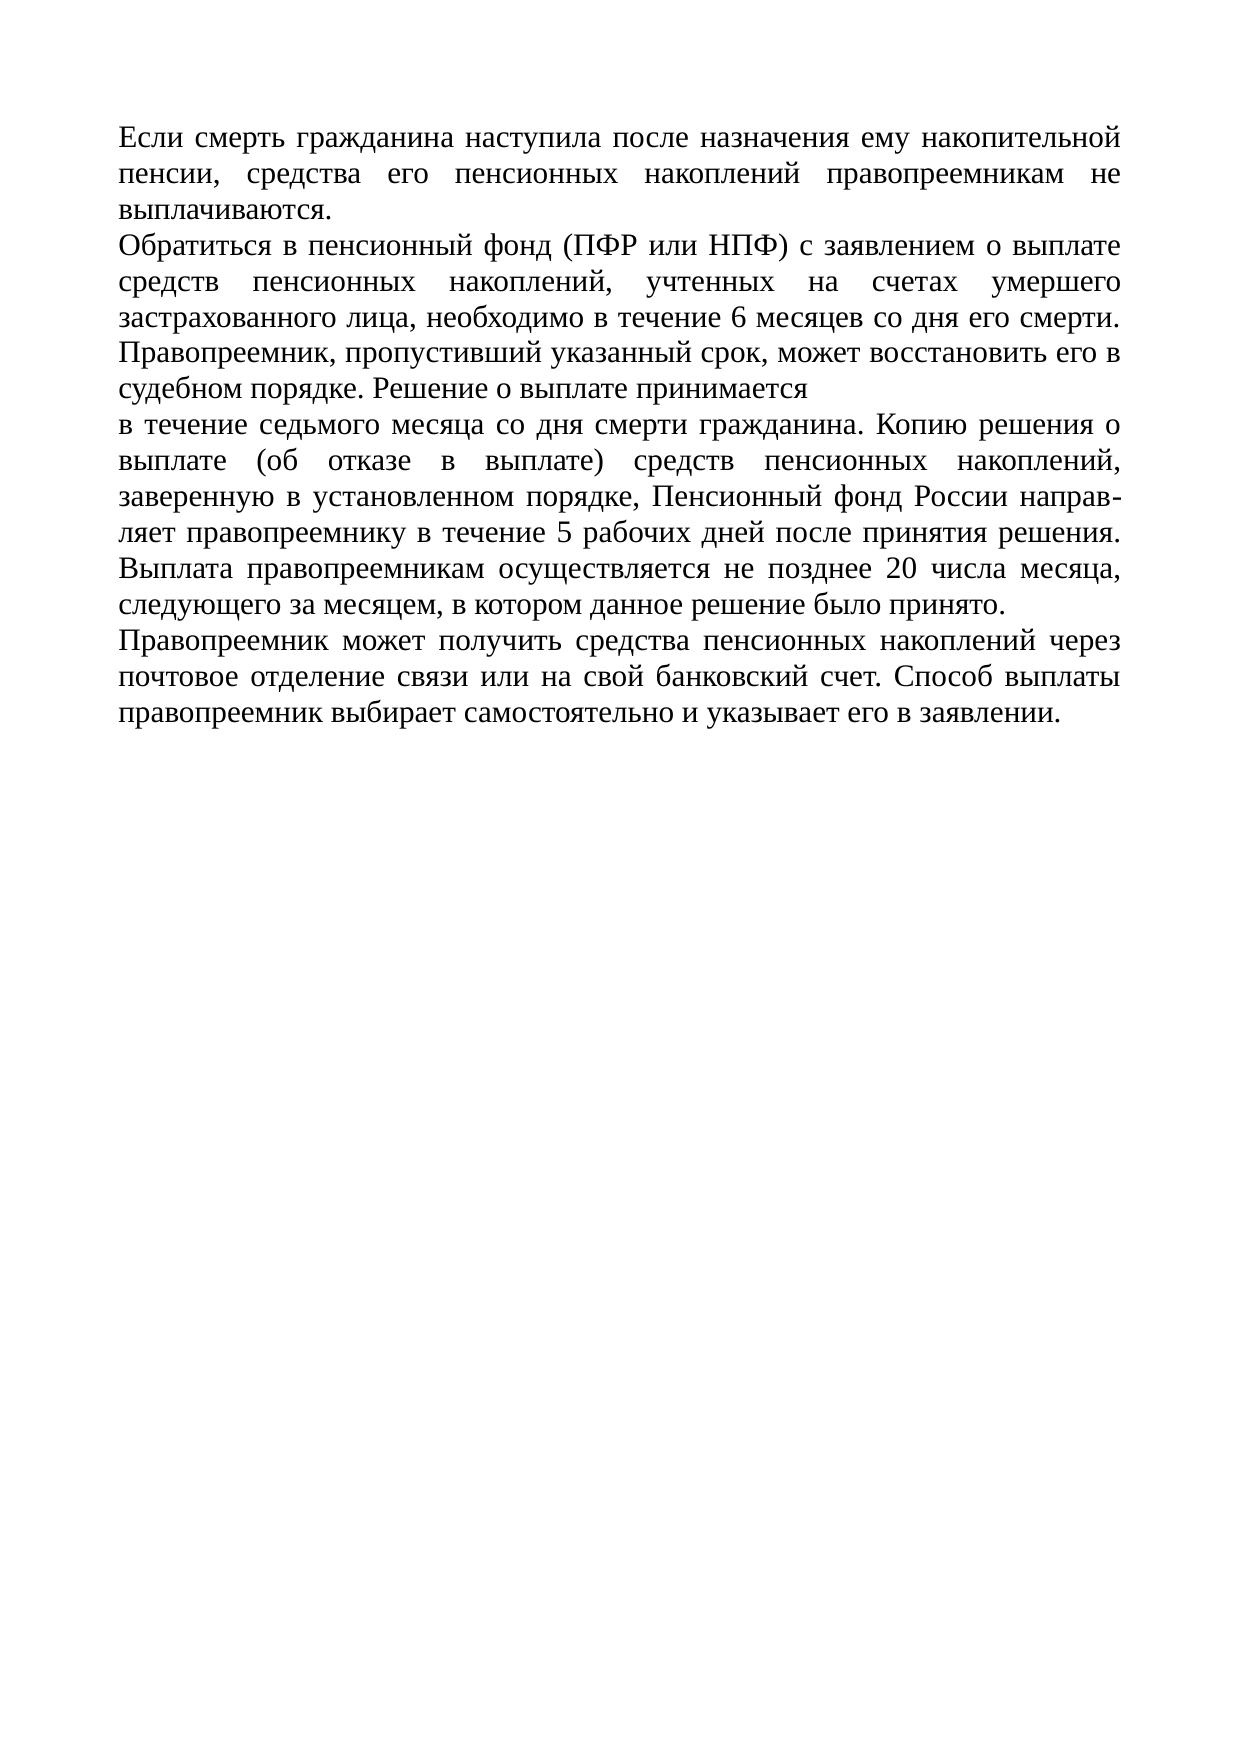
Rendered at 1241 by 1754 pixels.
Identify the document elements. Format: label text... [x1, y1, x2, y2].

text Если смерть гражданина наступила после назначения ему накопительной пенсии, средства его пенсионных накоплений правопреемникам не выплачиваются. [118, 118, 1122, 226]
text Правопреемник может получить средства пенсионных накоплений через почтовое отделение связи или на свой банковский счет. Способ выплаты правопреемник выбирает самостоятельно и указывает его в заявлении. [118, 621, 1122, 729]
text Обратиться в пенсионный фонд (ПФР или НПФ) с заявлением о выплате средств пенсионных накоплений, учтенных на счетах умершего застрахованного лица, необходимо в течение 6 месяцев со дня его смерти. Правопреемник, пропустивший указанный срок, может восстановить его в судебном порядке. Решение о выплате принимается [118, 226, 1122, 406]
text в течение седьмого месяца со дня смерти гражданина. Копию решения о выплате (об отказе в выплате) средств пенсионных накоплений, заверенную в установленном порядке, Пенсионный фонд России направ­ляет правопреемнику в течение 5 рабочих дней после принятия решения. Выплата правопреемникам осуществляется не позднее 20 числа месяца, следующего за месяцем, в котором данное решение было принято. [118, 406, 1122, 621]
